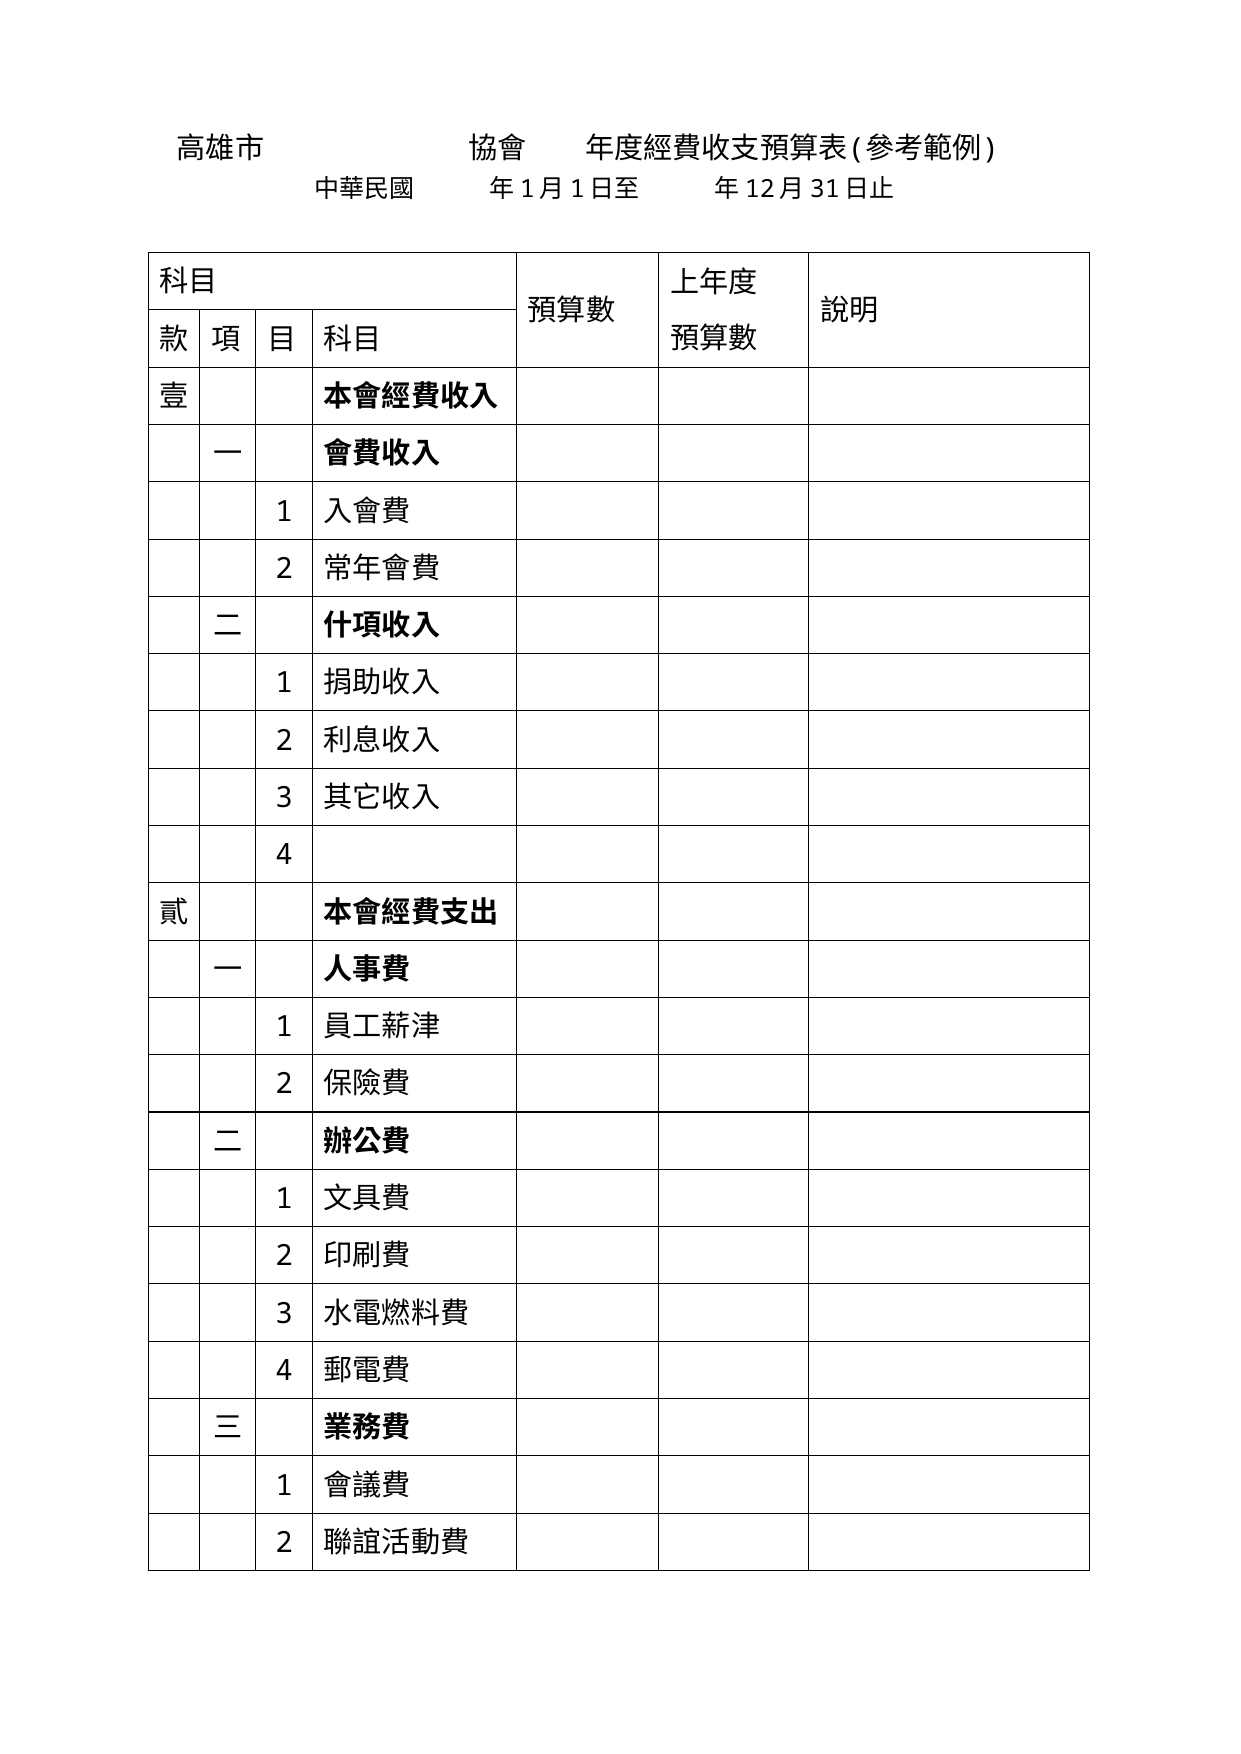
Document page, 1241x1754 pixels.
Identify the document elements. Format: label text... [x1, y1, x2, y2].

table_cell [659, 1170, 808, 1226]
table_cell [809, 654, 1089, 710]
table_cell [809, 998, 1089, 1054]
table_cell [149, 1055, 199, 1111]
table_cell [809, 1399, 1089, 1455]
table_cell [256, 368, 312, 424]
table_cell 4 [256, 826, 312, 882]
table_cell 水電燃料費 [313, 1284, 516, 1341]
table_cell 4 [256, 1342, 312, 1398]
table_cell [809, 1113, 1089, 1169]
table_cell [256, 597, 312, 653]
table_cell 二 [200, 597, 255, 653]
table_cell [149, 1284, 199, 1341]
table_cell [659, 540, 808, 596]
table_cell [517, 1055, 658, 1111]
table_cell 捐助收入 [313, 654, 516, 710]
table_cell [149, 1456, 199, 1512]
table_cell [659, 1055, 808, 1111]
table_cell [313, 826, 516, 882]
table_cell [517, 1342, 658, 1398]
table_cell [200, 1284, 255, 1341]
table_cell [256, 941, 312, 997]
table_cell 3 [256, 1284, 312, 1341]
table_cell 郵電費 [313, 1342, 516, 1398]
table_cell 利息收入 [313, 711, 516, 768]
table_cell [809, 482, 1089, 538]
table_cell [659, 482, 808, 538]
table_cell [149, 1227, 199, 1283]
table_cell 本會經費支出 [313, 883, 516, 939]
table_cell [200, 711, 255, 768]
table_cell [149, 482, 199, 538]
table_cell 本會經費收入 [313, 368, 516, 424]
table_cell 貳 [149, 883, 199, 939]
table_cell [517, 425, 658, 481]
table_cell [149, 998, 199, 1054]
table_cell [659, 711, 808, 768]
table_cell [809, 711, 1089, 768]
table_cell [809, 1514, 1089, 1570]
table_cell [200, 1514, 255, 1570]
table_cell [809, 1456, 1089, 1512]
table_cell 什項收入 [313, 597, 516, 653]
table_cell 保險費 [313, 1055, 516, 1111]
table_cell 1 [256, 1456, 312, 1512]
table_cell 2 [256, 1055, 312, 1111]
table_cell [200, 540, 255, 596]
table_cell [809, 1342, 1089, 1398]
table_header 上年度 預算數 [659, 253, 808, 367]
table_cell [809, 1170, 1089, 1226]
table_cell 聯誼活動費 [313, 1514, 516, 1570]
table_cell 1 [256, 654, 312, 710]
table_cell 會費收入 [313, 425, 516, 481]
table_cell 業務費 [313, 1399, 516, 1455]
table_cell [149, 540, 199, 596]
table_cell [809, 941, 1089, 997]
table_cell [200, 1342, 255, 1398]
table_cell [659, 1284, 808, 1341]
table_cell 3 [256, 769, 312, 825]
table_cell [659, 597, 808, 653]
table_cell [200, 1227, 255, 1283]
text 高雄市 協會 年度經費收支預算表(參考範例) [118, 127, 1122, 167]
table_cell [659, 998, 808, 1054]
table_cell [200, 769, 255, 825]
table_cell [200, 654, 255, 710]
table_cell [809, 883, 1089, 939]
table_cell 2 [256, 711, 312, 768]
table_cell 其它收入 [313, 769, 516, 825]
table_cell [517, 883, 658, 939]
table_cell [517, 941, 658, 997]
table_cell [659, 654, 808, 710]
table_cell [659, 1514, 808, 1570]
table_cell 2 [256, 1514, 312, 1570]
table_cell [659, 1342, 808, 1398]
table_cell 2 [256, 1227, 312, 1283]
table_cell 三 [200, 1399, 255, 1455]
table_cell [149, 1342, 199, 1398]
table_cell [200, 1170, 255, 1226]
table_cell [809, 1227, 1089, 1283]
table_cell [517, 540, 658, 596]
table_cell 人事費 [313, 941, 516, 997]
table_cell [149, 1170, 199, 1226]
table_cell [149, 1514, 199, 1570]
table_cell [200, 1456, 255, 1512]
table_cell [149, 941, 199, 997]
table_cell [517, 769, 658, 825]
table_cell [659, 1227, 808, 1283]
table_cell 1 [256, 482, 312, 538]
table_cell [659, 425, 808, 481]
table_cell [149, 597, 199, 653]
table_cell [659, 1399, 808, 1455]
table_cell [149, 711, 199, 768]
table_cell [517, 482, 658, 538]
table_cell [659, 883, 808, 939]
table_cell 壹 [149, 368, 199, 424]
table_cell 文具費 [313, 1170, 516, 1226]
table_header 預算數 [517, 253, 658, 367]
table_cell [149, 769, 199, 825]
table_cell [809, 425, 1089, 481]
table_cell [200, 826, 255, 882]
table_cell 2 [256, 540, 312, 596]
table_cell 項 [200, 310, 255, 367]
table_cell 印刷費 [313, 1227, 516, 1283]
table_cell [517, 1284, 658, 1341]
table_cell [809, 540, 1089, 596]
table_cell [149, 1399, 199, 1455]
table_cell 二 [200, 1113, 255, 1169]
table_cell 常年會費 [313, 540, 516, 596]
table_cell [517, 1399, 658, 1455]
table_cell [659, 769, 808, 825]
table_cell [517, 597, 658, 653]
table_cell [517, 1113, 658, 1169]
table_cell 員工薪津 [313, 998, 516, 1054]
table_cell 款 [149, 310, 199, 367]
table_cell 會議費 [313, 1456, 516, 1512]
table_cell [809, 1055, 1089, 1111]
table_cell [809, 826, 1089, 882]
table_cell [659, 1456, 808, 1512]
table_cell 1 [256, 1170, 312, 1226]
table_cell 目 [256, 310, 312, 367]
table_cell [149, 425, 199, 481]
table_cell 一 [200, 425, 255, 481]
table_cell [517, 368, 658, 424]
table_cell [659, 1113, 808, 1169]
table_cell [517, 1170, 658, 1226]
table_cell [200, 368, 255, 424]
table_header 說明 [809, 253, 1089, 367]
table_cell [659, 826, 808, 882]
table_cell [517, 654, 658, 710]
table_cell 入會費 [313, 482, 516, 538]
table_cell [517, 1514, 658, 1570]
table_cell [659, 941, 808, 997]
table_header 科目 [149, 253, 516, 309]
table_cell [517, 1227, 658, 1283]
table_cell [517, 711, 658, 768]
table_cell 科目 [313, 310, 516, 367]
table_cell [659, 368, 808, 424]
table_cell [809, 597, 1089, 653]
table_cell [256, 1113, 312, 1169]
table_cell [149, 1113, 199, 1169]
table_cell [809, 368, 1089, 424]
table_cell [809, 769, 1089, 825]
table_cell [200, 482, 255, 538]
table_cell [256, 883, 312, 939]
table_cell [256, 1399, 312, 1455]
table_cell [149, 826, 199, 882]
table_cell [200, 883, 255, 939]
table_cell 辦公費 [313, 1113, 516, 1169]
table_cell 一 [200, 941, 255, 997]
text 中華民國 年1月1日至 年12月31日止 [118, 177, 1122, 202]
table_cell [149, 654, 199, 710]
table_cell [256, 425, 312, 481]
table_cell [517, 1456, 658, 1512]
table_cell [809, 1284, 1089, 1341]
table_cell 1 [256, 998, 312, 1054]
table_cell [200, 1055, 255, 1111]
table_cell [517, 826, 658, 882]
table_cell [517, 998, 658, 1054]
table_cell [200, 998, 255, 1054]
